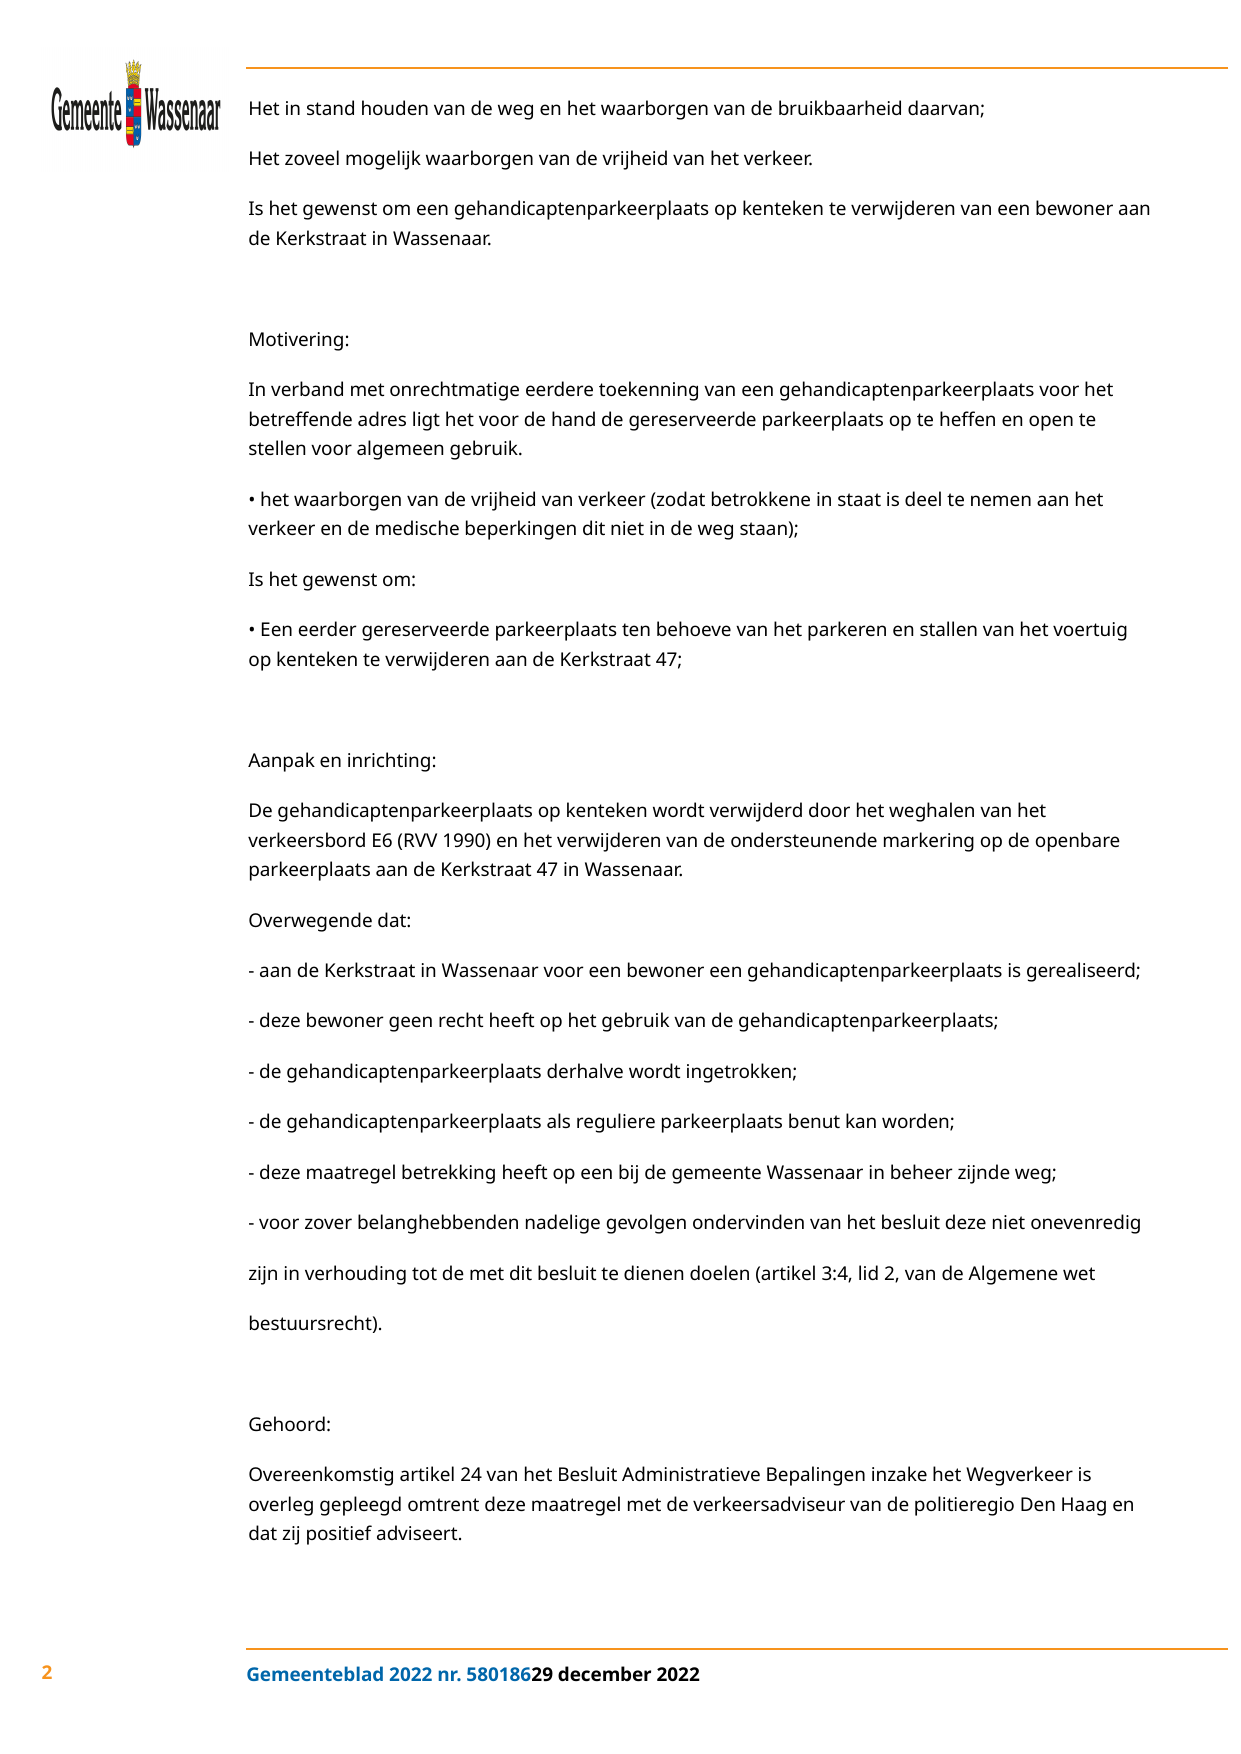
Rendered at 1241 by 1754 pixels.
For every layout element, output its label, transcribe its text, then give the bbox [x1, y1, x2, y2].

text - voor zover belanghebbenden nadelige gevolgen ondervinden van het besluit deze niet onevenredig [248, 1209, 1152, 1235]
text - deze bewoner geen recht heeft op het gebruik van de gehandicaptenparkeerplaats; [248, 1008, 1152, 1033]
text Motivering: [248, 326, 1152, 352]
text Gehoord: [248, 1411, 1152, 1437]
text Overeenkomstig artikel 24 van het Besluit Administratieve Bepalingen inzake het Wegverkeer is overleg gepleegd omtrent deze maatregel met de verkeersadviseur van de politieregio Den Haag en dat zij positief adviseert. [248, 1461, 1152, 1546]
text Is het gewenst om een gehandicaptenparkeerplaats op kenteken te verwijderen van een bewoner aan de Kerkstraat in Wassenaar. [248, 196, 1152, 251]
text - aan de Kerkstraat in Wassenaar voor een bewoner een gehandicaptenparkeerplaats is gerealiseerd; [248, 957, 1152, 983]
text zijn in verhouding tot de met dit besluit te dienen doelen (artikel 3:4, lid 2, van de Algemene wet [248, 1260, 1152, 1286]
text Het in stand houden van de weg en het waarborgen van de bruikbaarheid daarvan; [248, 95, 1152, 121]
text Aanpak en inrichting: [248, 747, 1152, 773]
text Het zoveel mogelijk waarborgen van de vrijheid van het verkeer. [248, 145, 1152, 171]
text Is het gewenst om: [248, 566, 1152, 592]
text • Een eerder gereserveerde parkeerplaats ten behoeve van het parkeren en stallen van het voertuig op kenteken te verwijderen aan de Kerkstraat 47; [248, 616, 1152, 672]
text De gehandicaptenparkeerplaats op kenteken wordt verwijderd door het weghalen van het verkeersbord E6 (RVV 1990) en het verwijderen van de ondersteunende markering op de openbare parkeerplaats aan de Kerkstraat 47 in Wassenaar. [248, 797, 1152, 882]
text - deze maatregel betrekking heeft op een bij de gemeente Wassenaar in beheer zijnde weg; [248, 1159, 1152, 1185]
picture [41, 47, 231, 172]
text In verband met onrechtmatige eerdere toekenning van een gehandicaptenparkeerplaats voor het betreffende adres ligt het voor de hand de gereserveerde parkeerplaats op te heffen en open te stellen voor algemeen gebruik. [248, 376, 1152, 461]
text Overwegende dat: [248, 907, 1152, 933]
text - de gehandicaptenparkeerplaats als reguliere parkeerplaats benut kan worden; [248, 1108, 1152, 1134]
text bestuursrecht). [248, 1310, 1152, 1336]
text • het waarborgen van de vrijheid van verkeer (zodat betrokkene in staat is deel te nemen aan het verkeer en de medische beperkingen dit niet in de weg staan); [248, 486, 1152, 541]
text - de gehandicaptenparkeerplaats derhalve wordt ingetrokken; [248, 1058, 1152, 1084]
